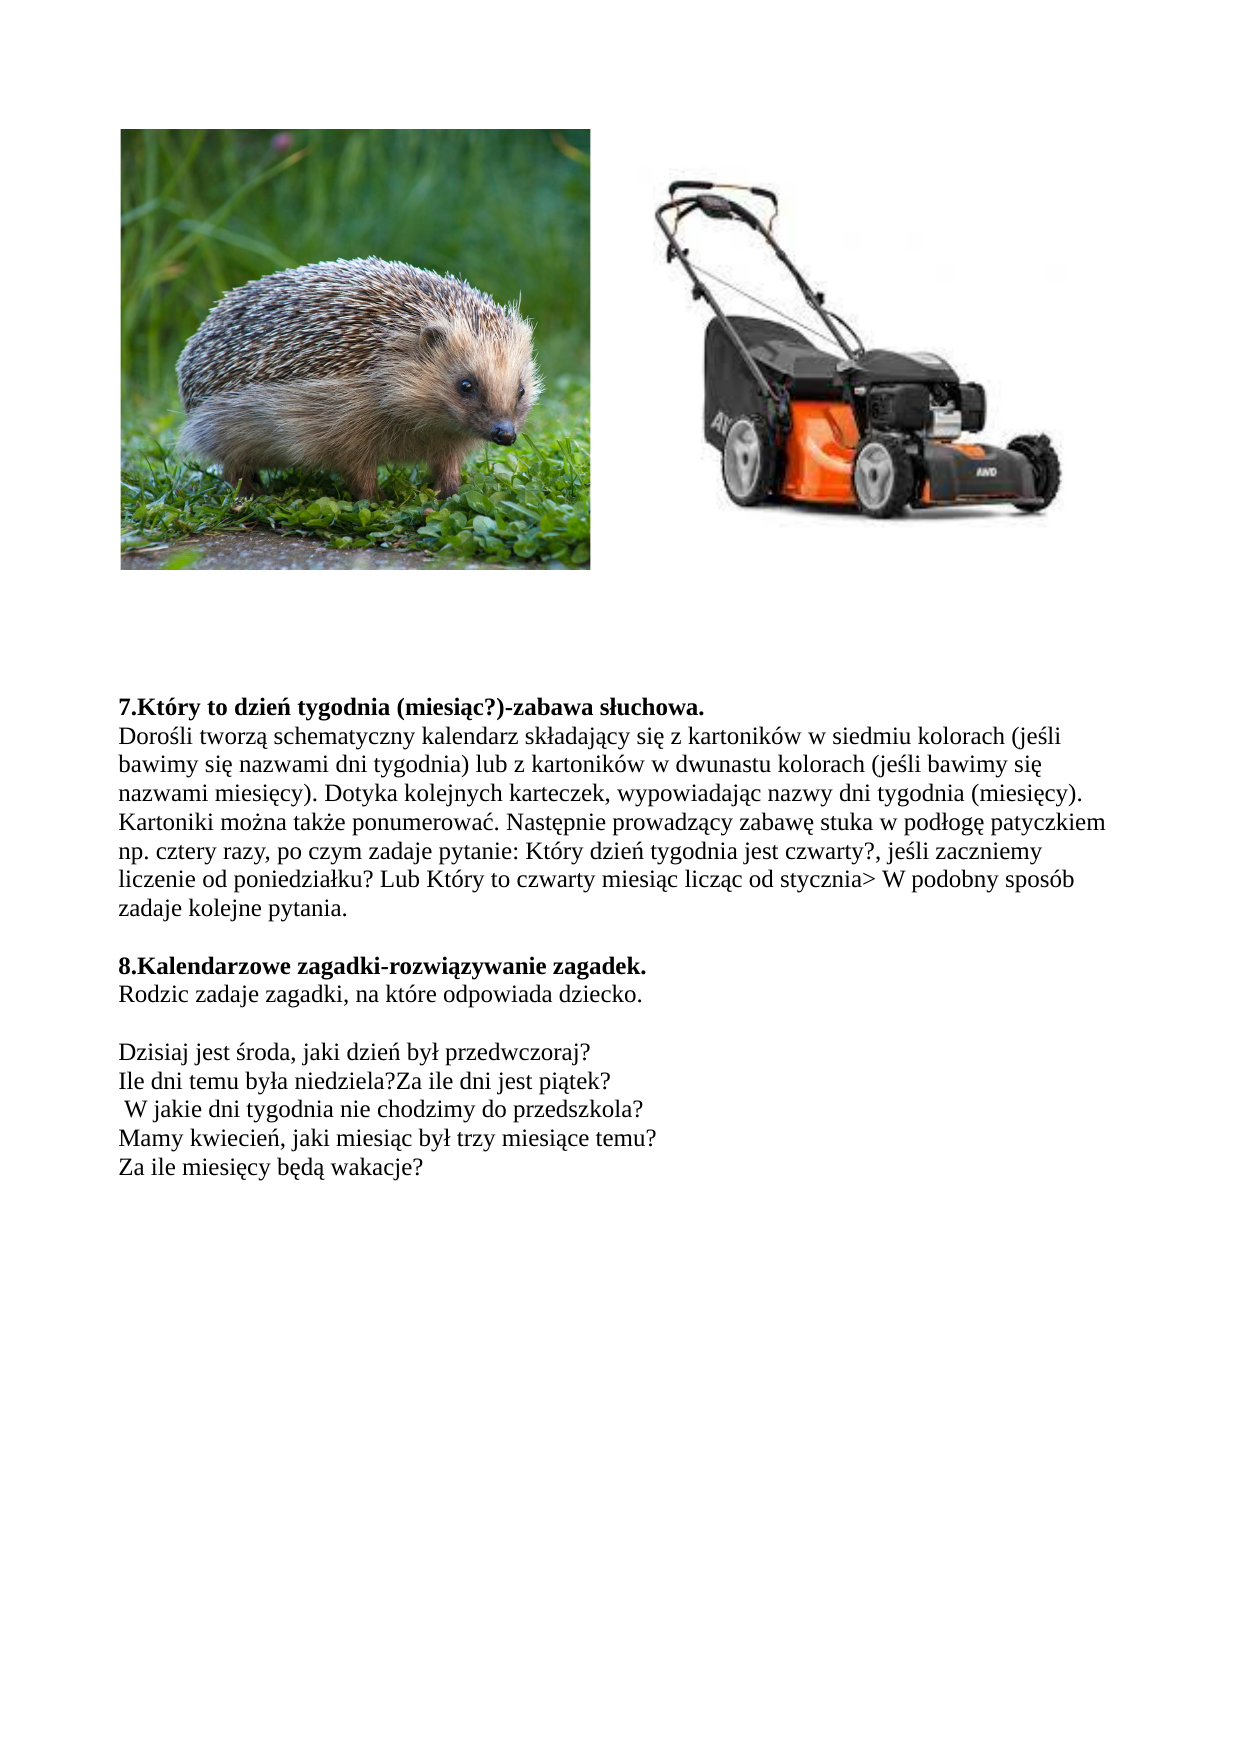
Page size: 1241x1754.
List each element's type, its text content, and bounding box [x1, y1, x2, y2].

text Rodzic zadaje zagadki, na które odpowiada dziecko. [118, 979, 1122, 1008]
text Dzisiaj jest środa, jaki dzień był przedwczoraj? [118, 1037, 1122, 1066]
text Ile dni temu była niedziela?Za ile dni jest piątek? [118, 1066, 1122, 1094]
text Za ile miesięcy będą wakacje? [118, 1152, 1122, 1181]
text Dorośli tworzą schematyczny kalendarz składający się z kartoników w siedmiu kolorach (jeśli bawimy się nazwami dni tygodnia) lub z kartoników w dwunastu kolorach (jeśli bawimy się nazwami miesięcy). Dotyka kolejnych karteczek, wypowiadając nazwy dni tygodnia (miesięcy). Kartoniki można także ponumerować. Następnie prowadzący zabawę stuka w podłogę patyczkiem np. cztery razy, po czym zadaje pytanie: Który dzień tygodnia jest czwarty?, jeśli zaczniemy liczenie od poniedziałku? Lub Który to czwarty miesiąc licząc od stycznia> W podobny sposób zadaje kolejne pytania. [118, 721, 1122, 922]
text 7.Który to dzień tygodnia (miesiąc?)-zabawa słuchowa. [118, 692, 1122, 721]
text 8.Kalendarzowe zagadki-rozwiązywanie zagadek. [118, 951, 1122, 979]
text Mamy kwiecień, jaki miesiąc był trzy miesiące temu? [118, 1123, 1122, 1152]
text W jakie dni tygodnia nie chodzimy do przedszkola? [118, 1094, 1122, 1123]
